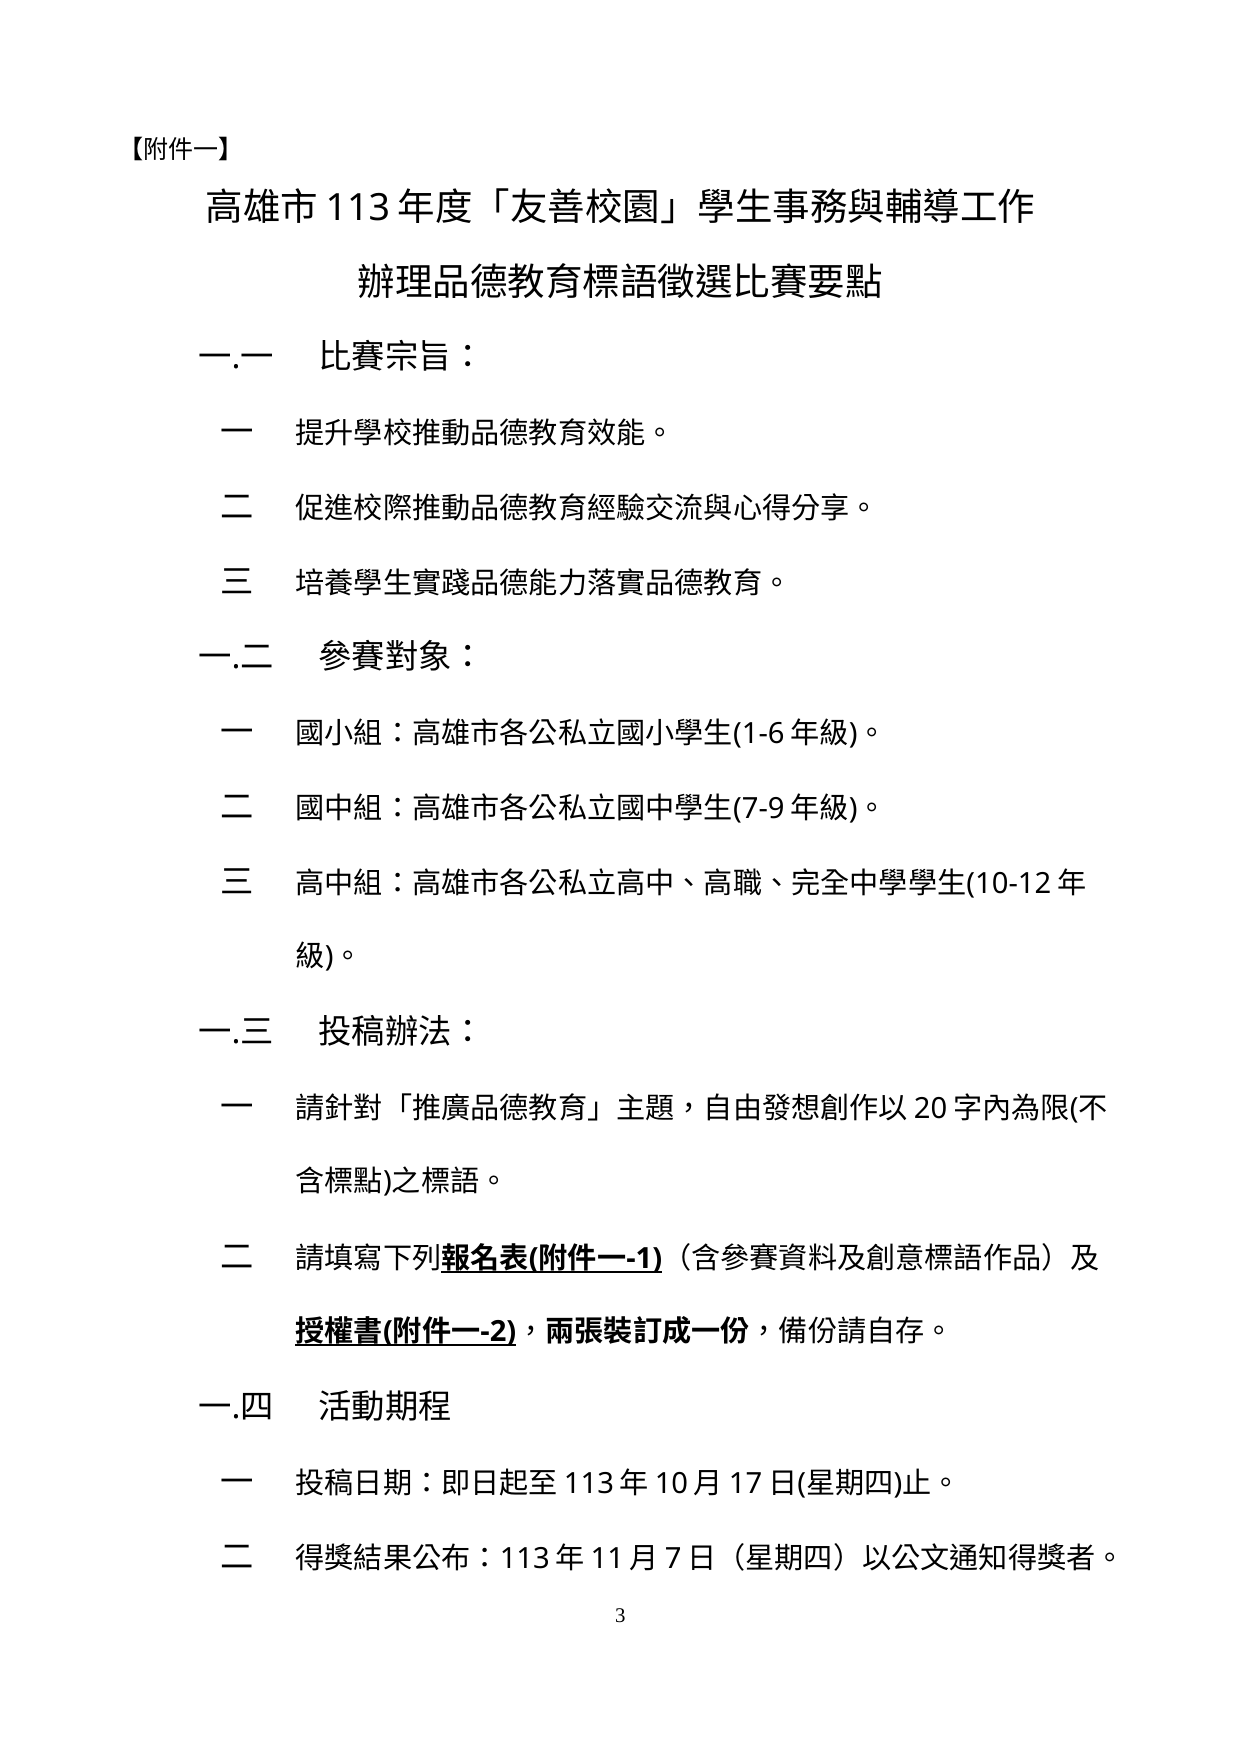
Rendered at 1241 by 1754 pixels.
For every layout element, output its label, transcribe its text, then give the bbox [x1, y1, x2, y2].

list 促進校際推動品德教育經驗交流與心得分享。 [220, 467, 1122, 542]
list 高中組：高雄市各公私立高中、高職、完全中學學生(10-12年級)。 [220, 842, 1122, 992]
list 提升學校推動品德教育效能。 [220, 392, 1122, 467]
text 高雄市113年度「友善校園」學生事務與輔導工作 [118, 167, 1122, 242]
list 活動期程 [198, 1367, 1122, 1442]
list 培養學生實踐品德能力落實品德教育。 [220, 542, 1122, 617]
list 參賽對象： [198, 617, 1122, 692]
list 得獎結果公布：113年11月7日（星期四）以公文通知得獎者。 [220, 1517, 1122, 1592]
list 請針對「推廣品德教育」主題，自由發想創作以20字內為限(不含標點)之標語。 [220, 1067, 1122, 1217]
text 辦理品德教育標語徵選比賽要點 [118, 242, 1122, 317]
list 投稿辦法： [198, 992, 1122, 1067]
text 【附件一】 [118, 129, 1122, 167]
list 比賽宗旨： [198, 317, 1122, 392]
list 請填寫下列報名表(附件一-1)（含參賽資料及創意標語作品）及授權書(附件一-2)，兩張裝訂成一份，備份請自存。 [220, 1217, 1122, 1367]
list 投稿日期：即日起至113年10月17日(星期四)止。 [220, 1442, 1122, 1517]
list 國中組：高雄市各公私立國中學生(7-9年級)。 [220, 767, 1122, 842]
list 國小組：高雄市各公私立國小學生(1-6年級)。 [220, 692, 1122, 767]
